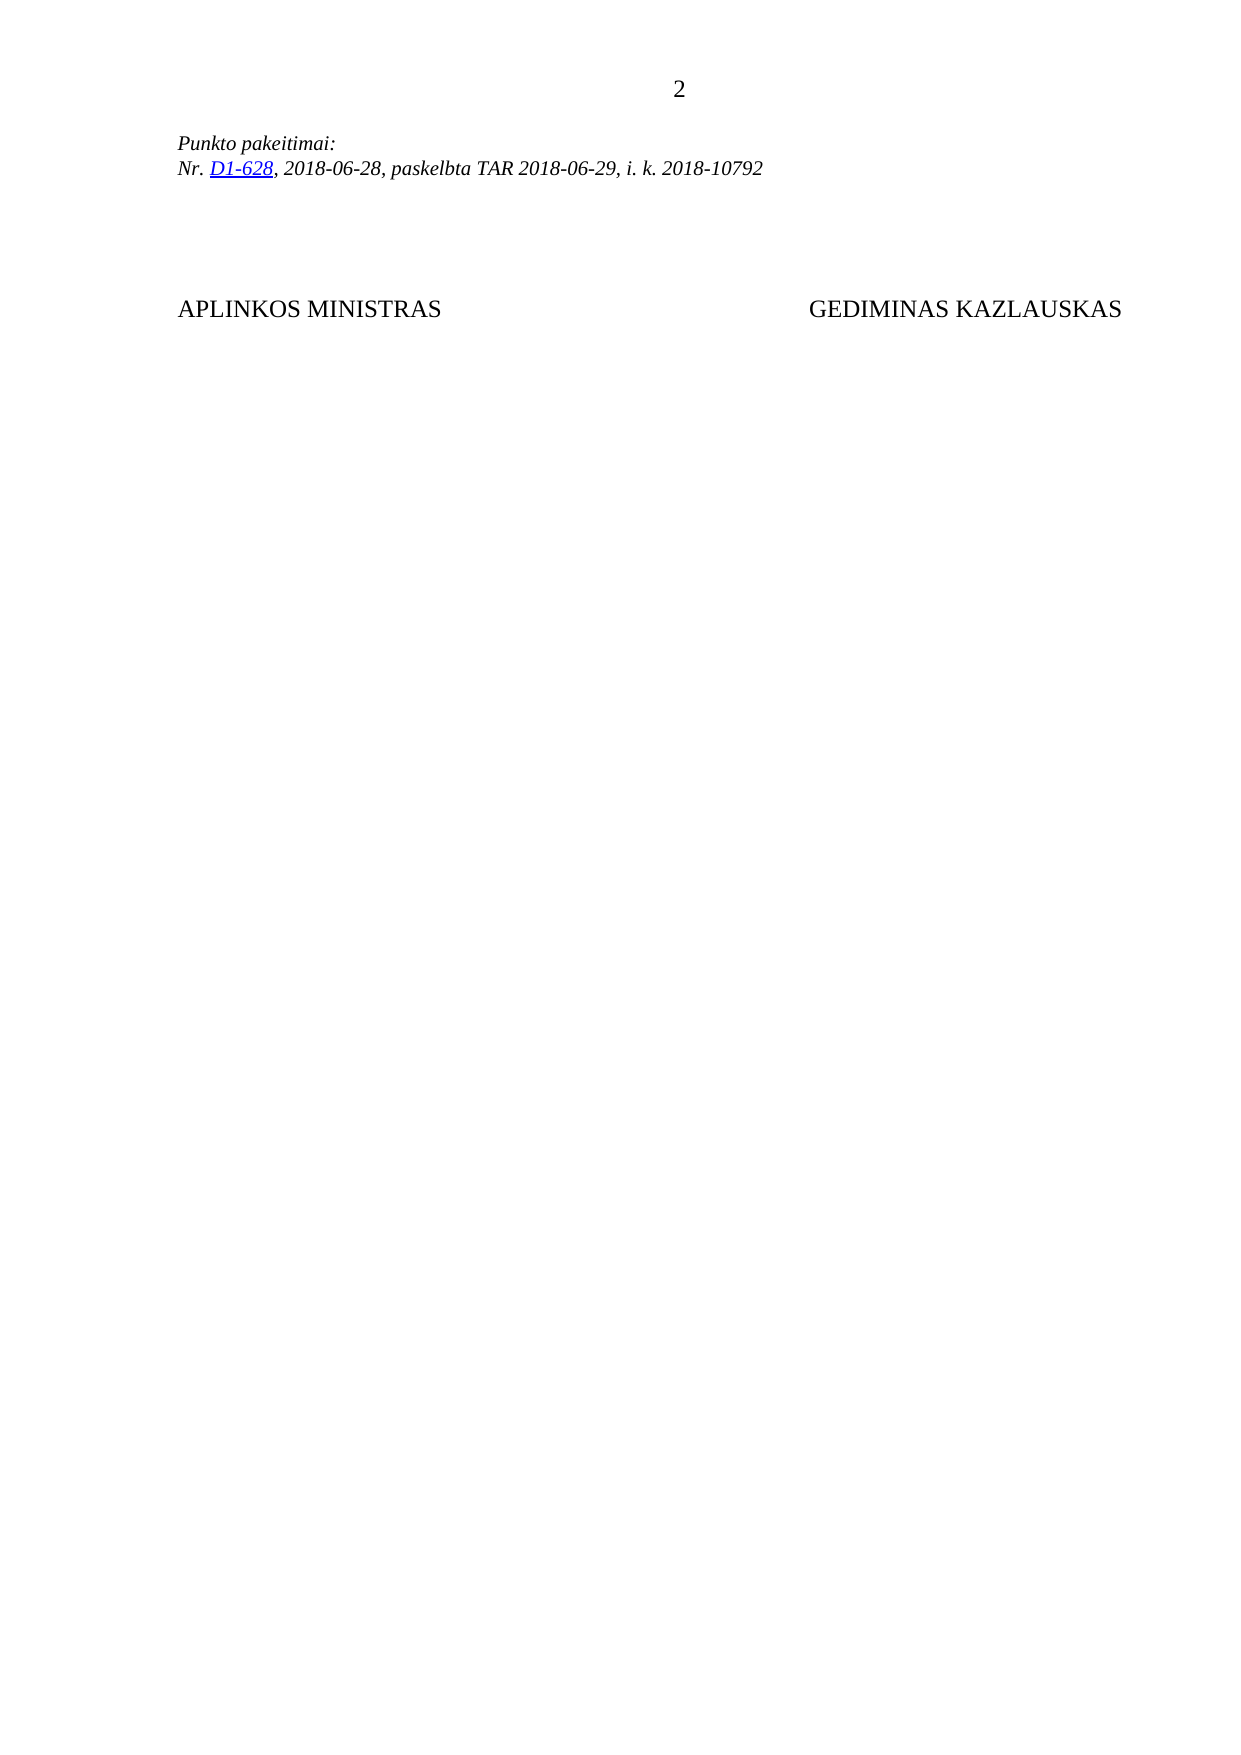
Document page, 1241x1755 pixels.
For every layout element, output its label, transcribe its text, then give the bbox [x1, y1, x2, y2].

text Punkto pakeitimai: [177, 131, 1181, 155]
text Nr. D1-628, 2018-06-28, paskelbta TAR 2018-06-29, i. k. 2018-10792 [177, 155, 1181, 179]
text Aplinkos ministras Gediminas Kazlauskas [177, 294, 1181, 323]
